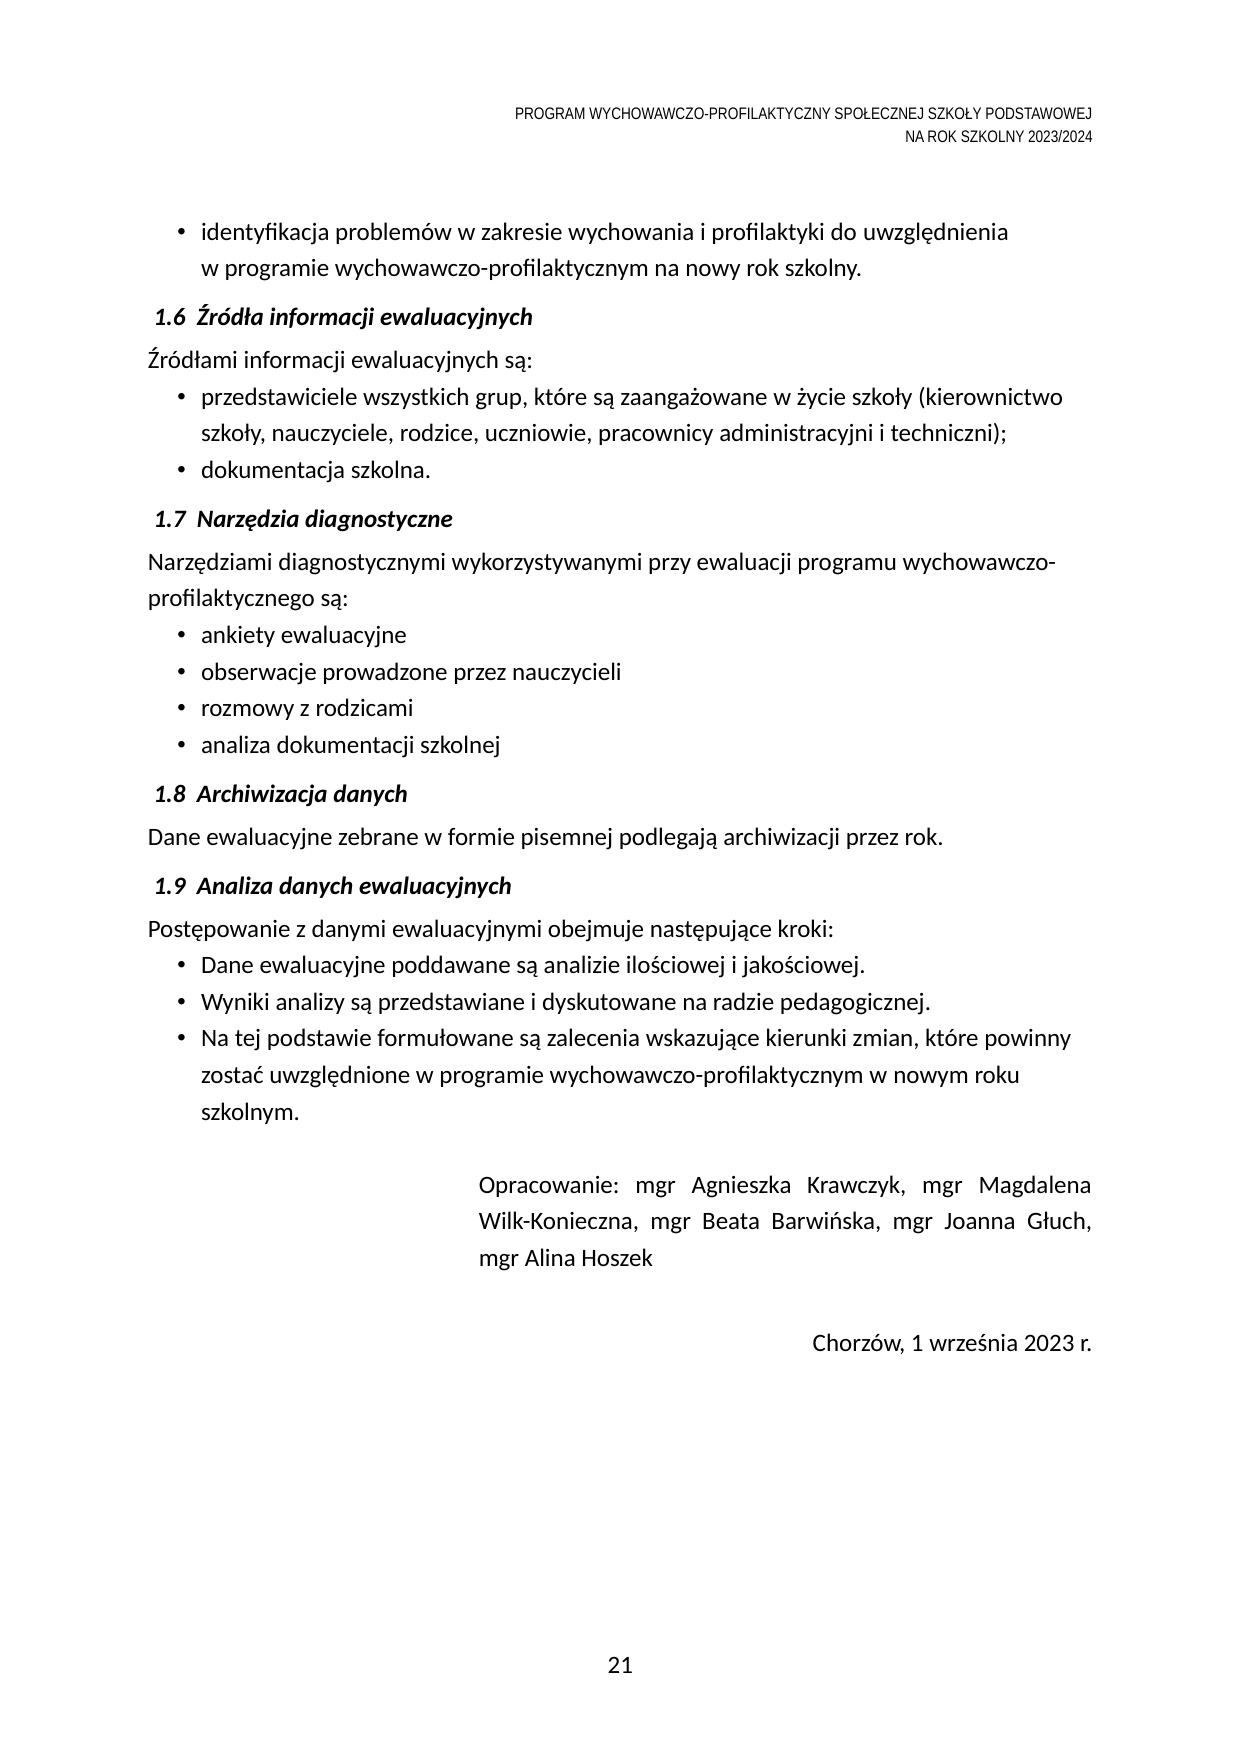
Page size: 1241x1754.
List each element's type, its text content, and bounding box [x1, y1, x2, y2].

list Dane ewaluacyjne poddawane są analizie ilościowej i jakościowej. [177, 949, 1093, 980]
list rozmowy z rodzicami [177, 692, 1093, 723]
text Opracowanie: mgr Agnieszka Krawczyk, mgr Magdalena Wilk-Konieczna, mgr Beata Barwińska, mgr Joanna Głuch, mgr Alina Hoszek [478, 1169, 1093, 1272]
list ankiety ewaluacyjne [177, 619, 1093, 650]
list Źródła informacji ewaluacyjnych [148, 301, 1093, 332]
list dokumentacja szkolna. [177, 454, 1093, 484]
text Dane ewaluacyjne zebrane w formie pisemnej podlegają archiwizacji przez rok. [148, 821, 1093, 851]
list Archiwizacja danych [148, 778, 1093, 808]
text Chorzów, 1 września 2023 r. [148, 1327, 1093, 1357]
list Narzędzia diagnostyczne [148, 503, 1093, 533]
text Źródłami informacji ewaluacyjnych są: [148, 344, 1093, 375]
list Wyniki analizy są przedstawiane i dyskutowane na radzie pedagogicznej. [177, 986, 1093, 1016]
list Analiza danych ewaluacyjnych [148, 870, 1093, 900]
list przedstawiciele wszystkich grup, które są zaangażowane w życie szkoły (kierownictwo szkoły, nauczyciele, rodzice, uczniowie, pracownicy administracyjni i techniczni); [177, 381, 1093, 448]
list identyfikacja problemów w zakresie wychowania i profilaktyki do uwzględnienia w programie wychowawczo-profilaktycznym na nowy rok szkolny. [177, 216, 1093, 283]
list Na tej podstawie formułowane są zalecenia wskazujące kierunki zmian, które powinny zostać uwzględnione w programie wychowawczo-profilaktycznym w nowym roku szkolnym. [177, 1022, 1093, 1126]
list analiza dokumentacji szkolnej [177, 729, 1093, 759]
text Postępowanie z danymi ewaluacyjnymi obejmuje następujące kroki: [148, 913, 1093, 943]
text Narzędziami diagnostycznymi wykorzystywanymi przy ewaluacji programu wychowawczo-profilaktycznego są: [148, 546, 1093, 613]
list obserwacje prowadzone przez nauczycieli [177, 656, 1093, 686]
